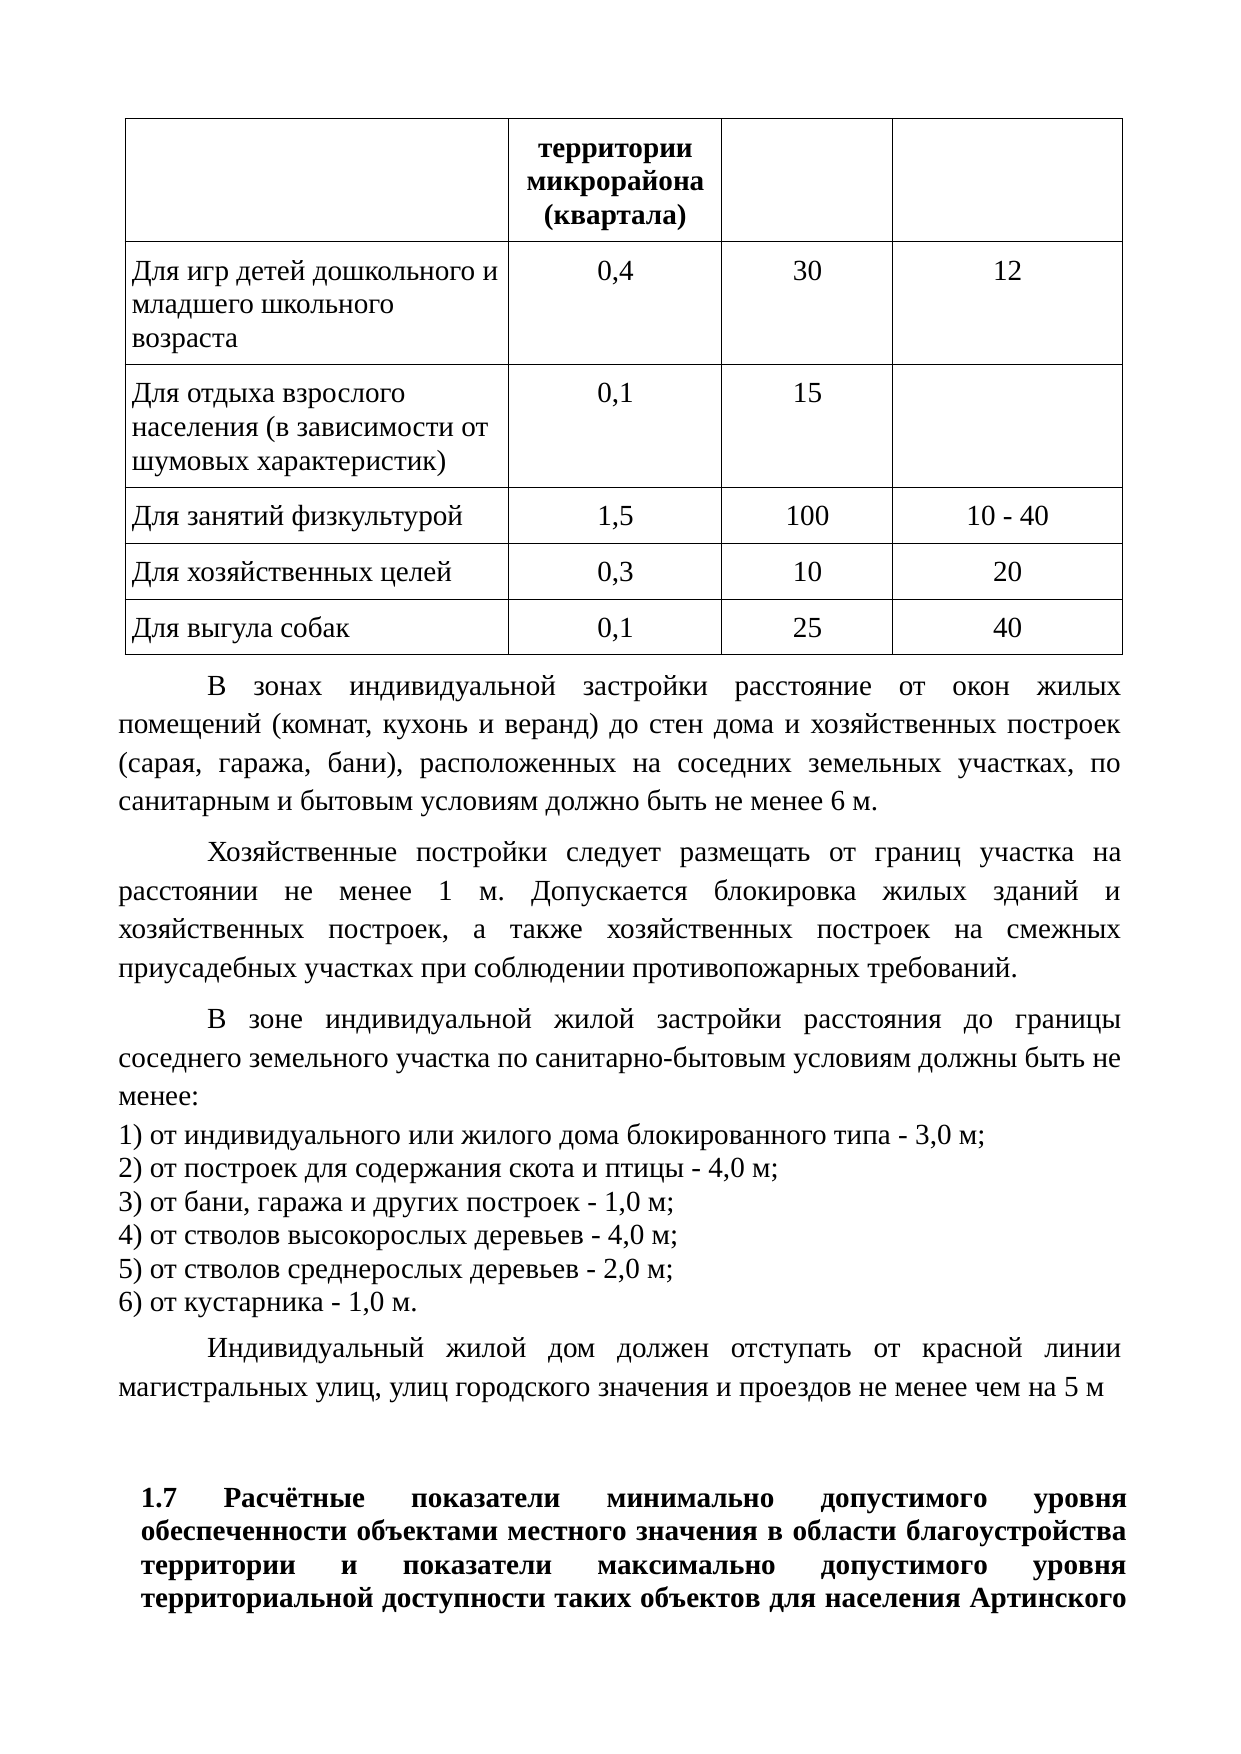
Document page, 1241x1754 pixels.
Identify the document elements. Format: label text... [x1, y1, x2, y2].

text 5) от стволов среднерослых деревьев - 2,0 м; [118, 1251, 1122, 1284]
table_cell Для занятий физкультурой [126, 488, 508, 543]
table_header территории микрорайона (квартала) [509, 119, 721, 241]
table_header [722, 119, 892, 241]
table_cell 30 [722, 242, 892, 364]
table_cell Для отдыха взрослого населения (в зависимости от шумовых характеристик) [126, 365, 508, 487]
table_cell [893, 365, 1122, 487]
table_cell Для выгула собак [126, 600, 508, 654]
table_cell 10 [722, 544, 892, 598]
table_cell 20 [893, 544, 1122, 598]
table_cell 100 [722, 488, 892, 543]
table_header [129, 1441, 183, 1480]
text Индивидуальный жилой дом должен отступать от красной линии магистральных улиц, улиц городского значения и проездов не менее чем на 5 м [118, 1331, 1122, 1403]
text 1) от индивидуального или жилого дома блокированного типа - 3,0 м; [118, 1117, 1122, 1150]
table_header [893, 119, 1122, 241]
text В зоне индивидуальной жилой застройки расстояния до границы соседнего земельного участка по санитарно-бытовым условиям должны быть не менее: [118, 1001, 1122, 1112]
table_cell Для игр детей дошкольного и младшего школьного возраста [126, 242, 508, 364]
table_cell Для хозяйственных целей [126, 544, 508, 598]
table_cell 10 - 40 [893, 488, 1122, 543]
table_cell 0,4 [509, 242, 721, 364]
table_cell 12 [893, 242, 1122, 364]
text Хозяйственные постройки следует размещать от границ участка на расстоянии не менее 1 м. Допускается блокировка жилых зданий и хозяйственных построек, а также хозяйственных построек на смежных приусадебных участках при соблюдении противопожарных требований. [118, 834, 1122, 984]
text 2) от построек для содержания скота и птицы - 4,0 м; [118, 1150, 1122, 1184]
text В зонах индивидуальной застройки расстояние от окон жилых помещений (комнат, кухонь и веранд) до стен дома и хозяйственных построек (сарая, гаража, бани), расположенных на соседних земельных участках, по санитарным и бытовым условиям должно быть не менее 6 м. [118, 668, 1122, 817]
table_header [183, 1441, 1139, 1480]
table_cell 1,5 [509, 488, 721, 543]
table_cell 0,3 [509, 544, 721, 598]
table_cell 15 [722, 365, 892, 487]
table_cell 40 [893, 600, 1122, 654]
table_cell 25 [722, 600, 892, 654]
table_cell 1.7 Расчётные показатели минимально допустимого уровня обеспеченности объектами местного значения в области благоустройства территории и показатели максимально допустимого уровня территориальной доступности таких объектов для населения Артинского [129, 1480, 1139, 1614]
text 3) от бани, гаража и других построек - 1,0 м; [118, 1184, 1122, 1217]
table_header [126, 119, 508, 241]
text 4) от стволов высокорослых деревьев - 4,0 м; [118, 1217, 1122, 1251]
text 6) от кустарника - 1,0 м. [118, 1284, 1122, 1318]
table_cell 0,1 [509, 365, 721, 487]
table_cell 0,1 [509, 600, 721, 654]
